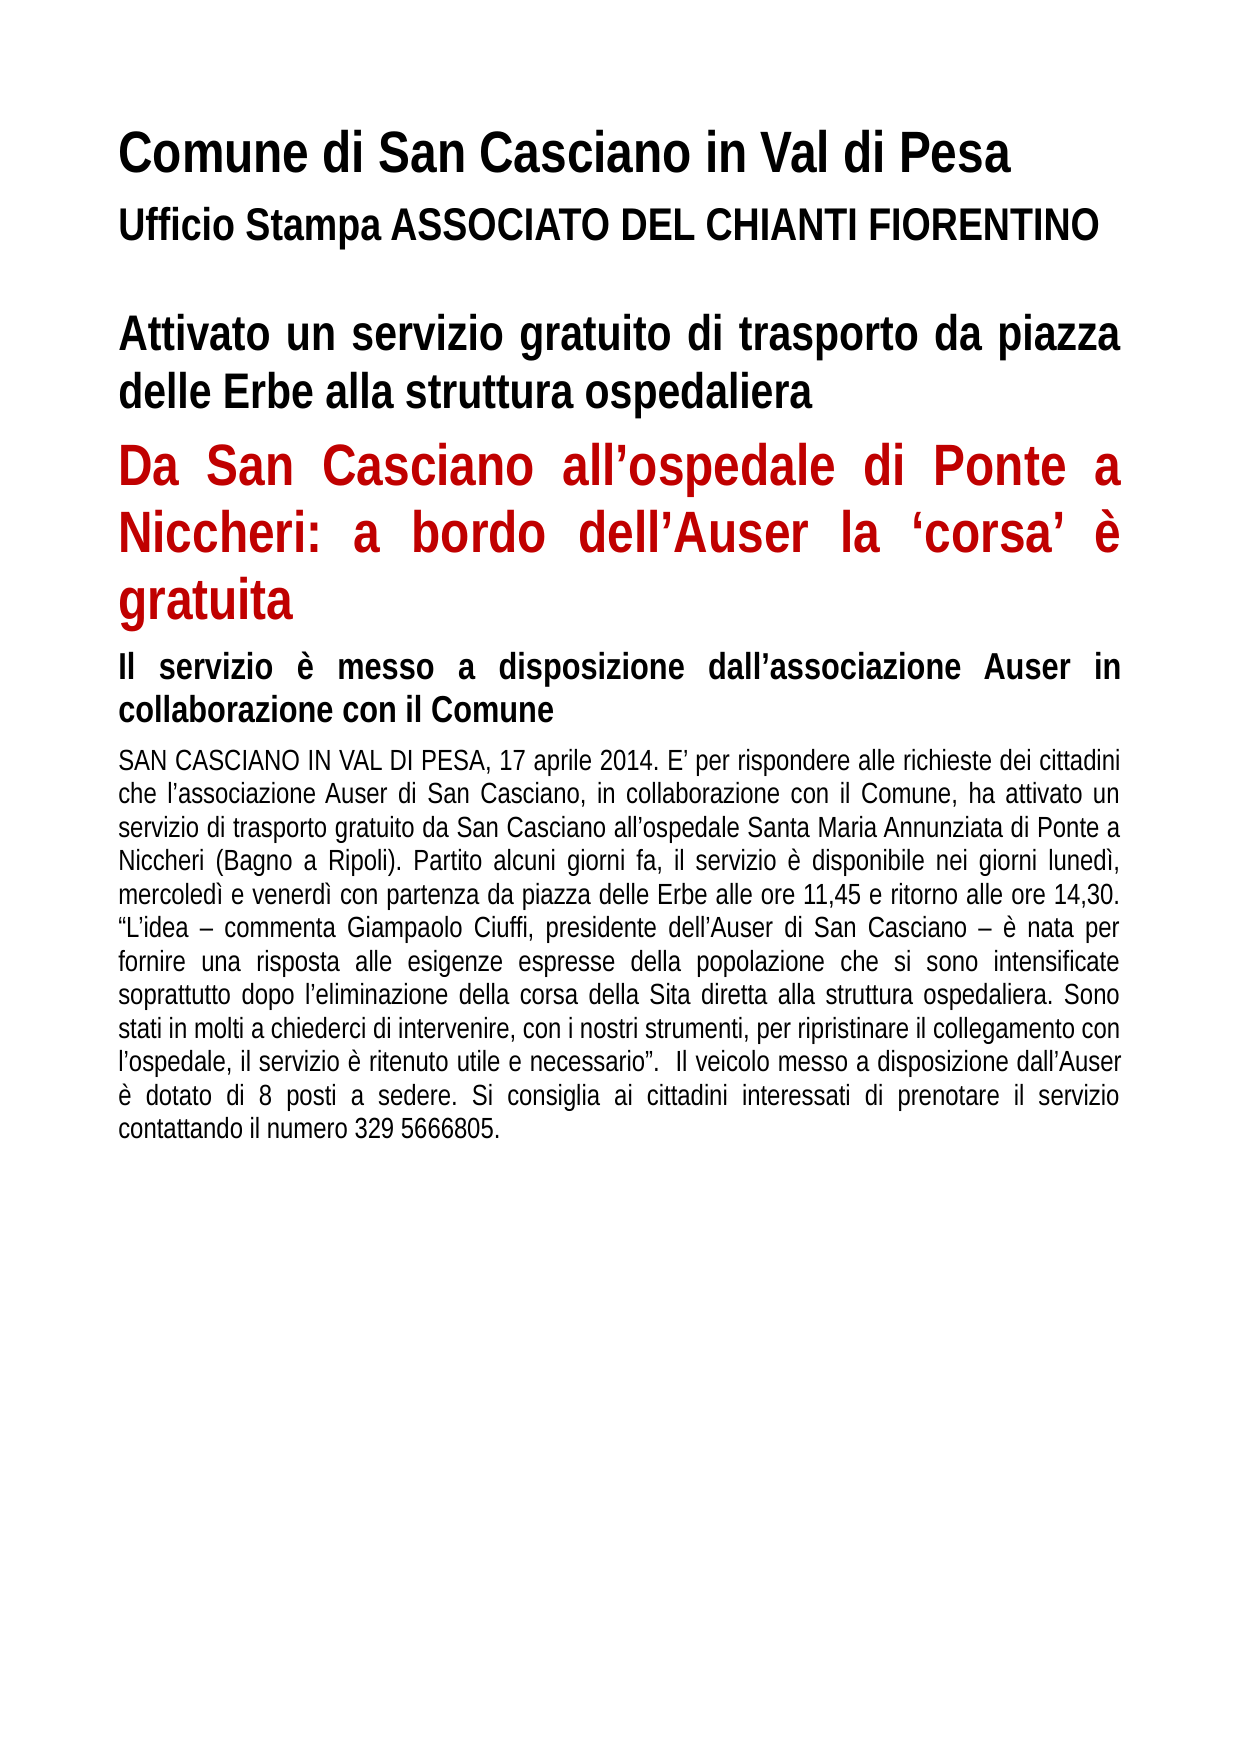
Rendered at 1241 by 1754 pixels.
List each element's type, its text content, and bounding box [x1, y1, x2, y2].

text Da San Casciano all’ospedale di Ponte a Niccheri: a bordo dell’Auser la ‘corsa’ è gratuita [118, 431, 1122, 632]
text SAN CASCIANO IN VAL DI PESA, 17 aprile 2014. E’ per rispondere alle richieste dei cittadini che l’associazione Auser di San Casciano, in collaborazione con il Comune, ha attivato un servizio di trasporto gratuito da San Casciano all’ospedale Santa Maria Annunziata di Ponte a Niccheri (Bagno a Ripoli). Partito alcuni giorni fa, il servizio è disponibile nei giorni lunedì, mercoledì e venerdì con partenza da piazza delle Erbe alle ore 11,45 e ritorno alle ore 14,30. “L’idea – commenta Giampaolo Ciuffi, presidente dell’Auser di San Casciano – è nata per fornire una risposta alle esigenze espresse della popolazione che si sono intensificate soprattutto dopo l’eliminazione della corsa della Sita diretta alla struttura ospedaliera. Sono stati in molti a chiederci di intervenire, con i nostri strumenti, per ripristinare il collegamento con l’ospedale, il servizio è ritenuto utile e necessario”. Il veicolo messo a disposizione dall’Auser è dotato di 8 posti a sedere. Si consiglia ai cittadini interessati di prenotare il servizio contattando il numero 329 5666805. [118, 743, 1122, 1144]
text Ufficio Stampa ASSOCIATO DEL CHIANTI FIORENTINO [118, 198, 1122, 250]
text Comune di San Casciano in Val di Pesa [118, 118, 1122, 185]
text Attivato un servizio gratuito di trasporto da piazza delle Erbe alla struttura ospedaliera [118, 304, 1122, 419]
text Il servizio è messo a disposizione dall’associazione Auser in collaborazione con il Comune [118, 645, 1122, 731]
